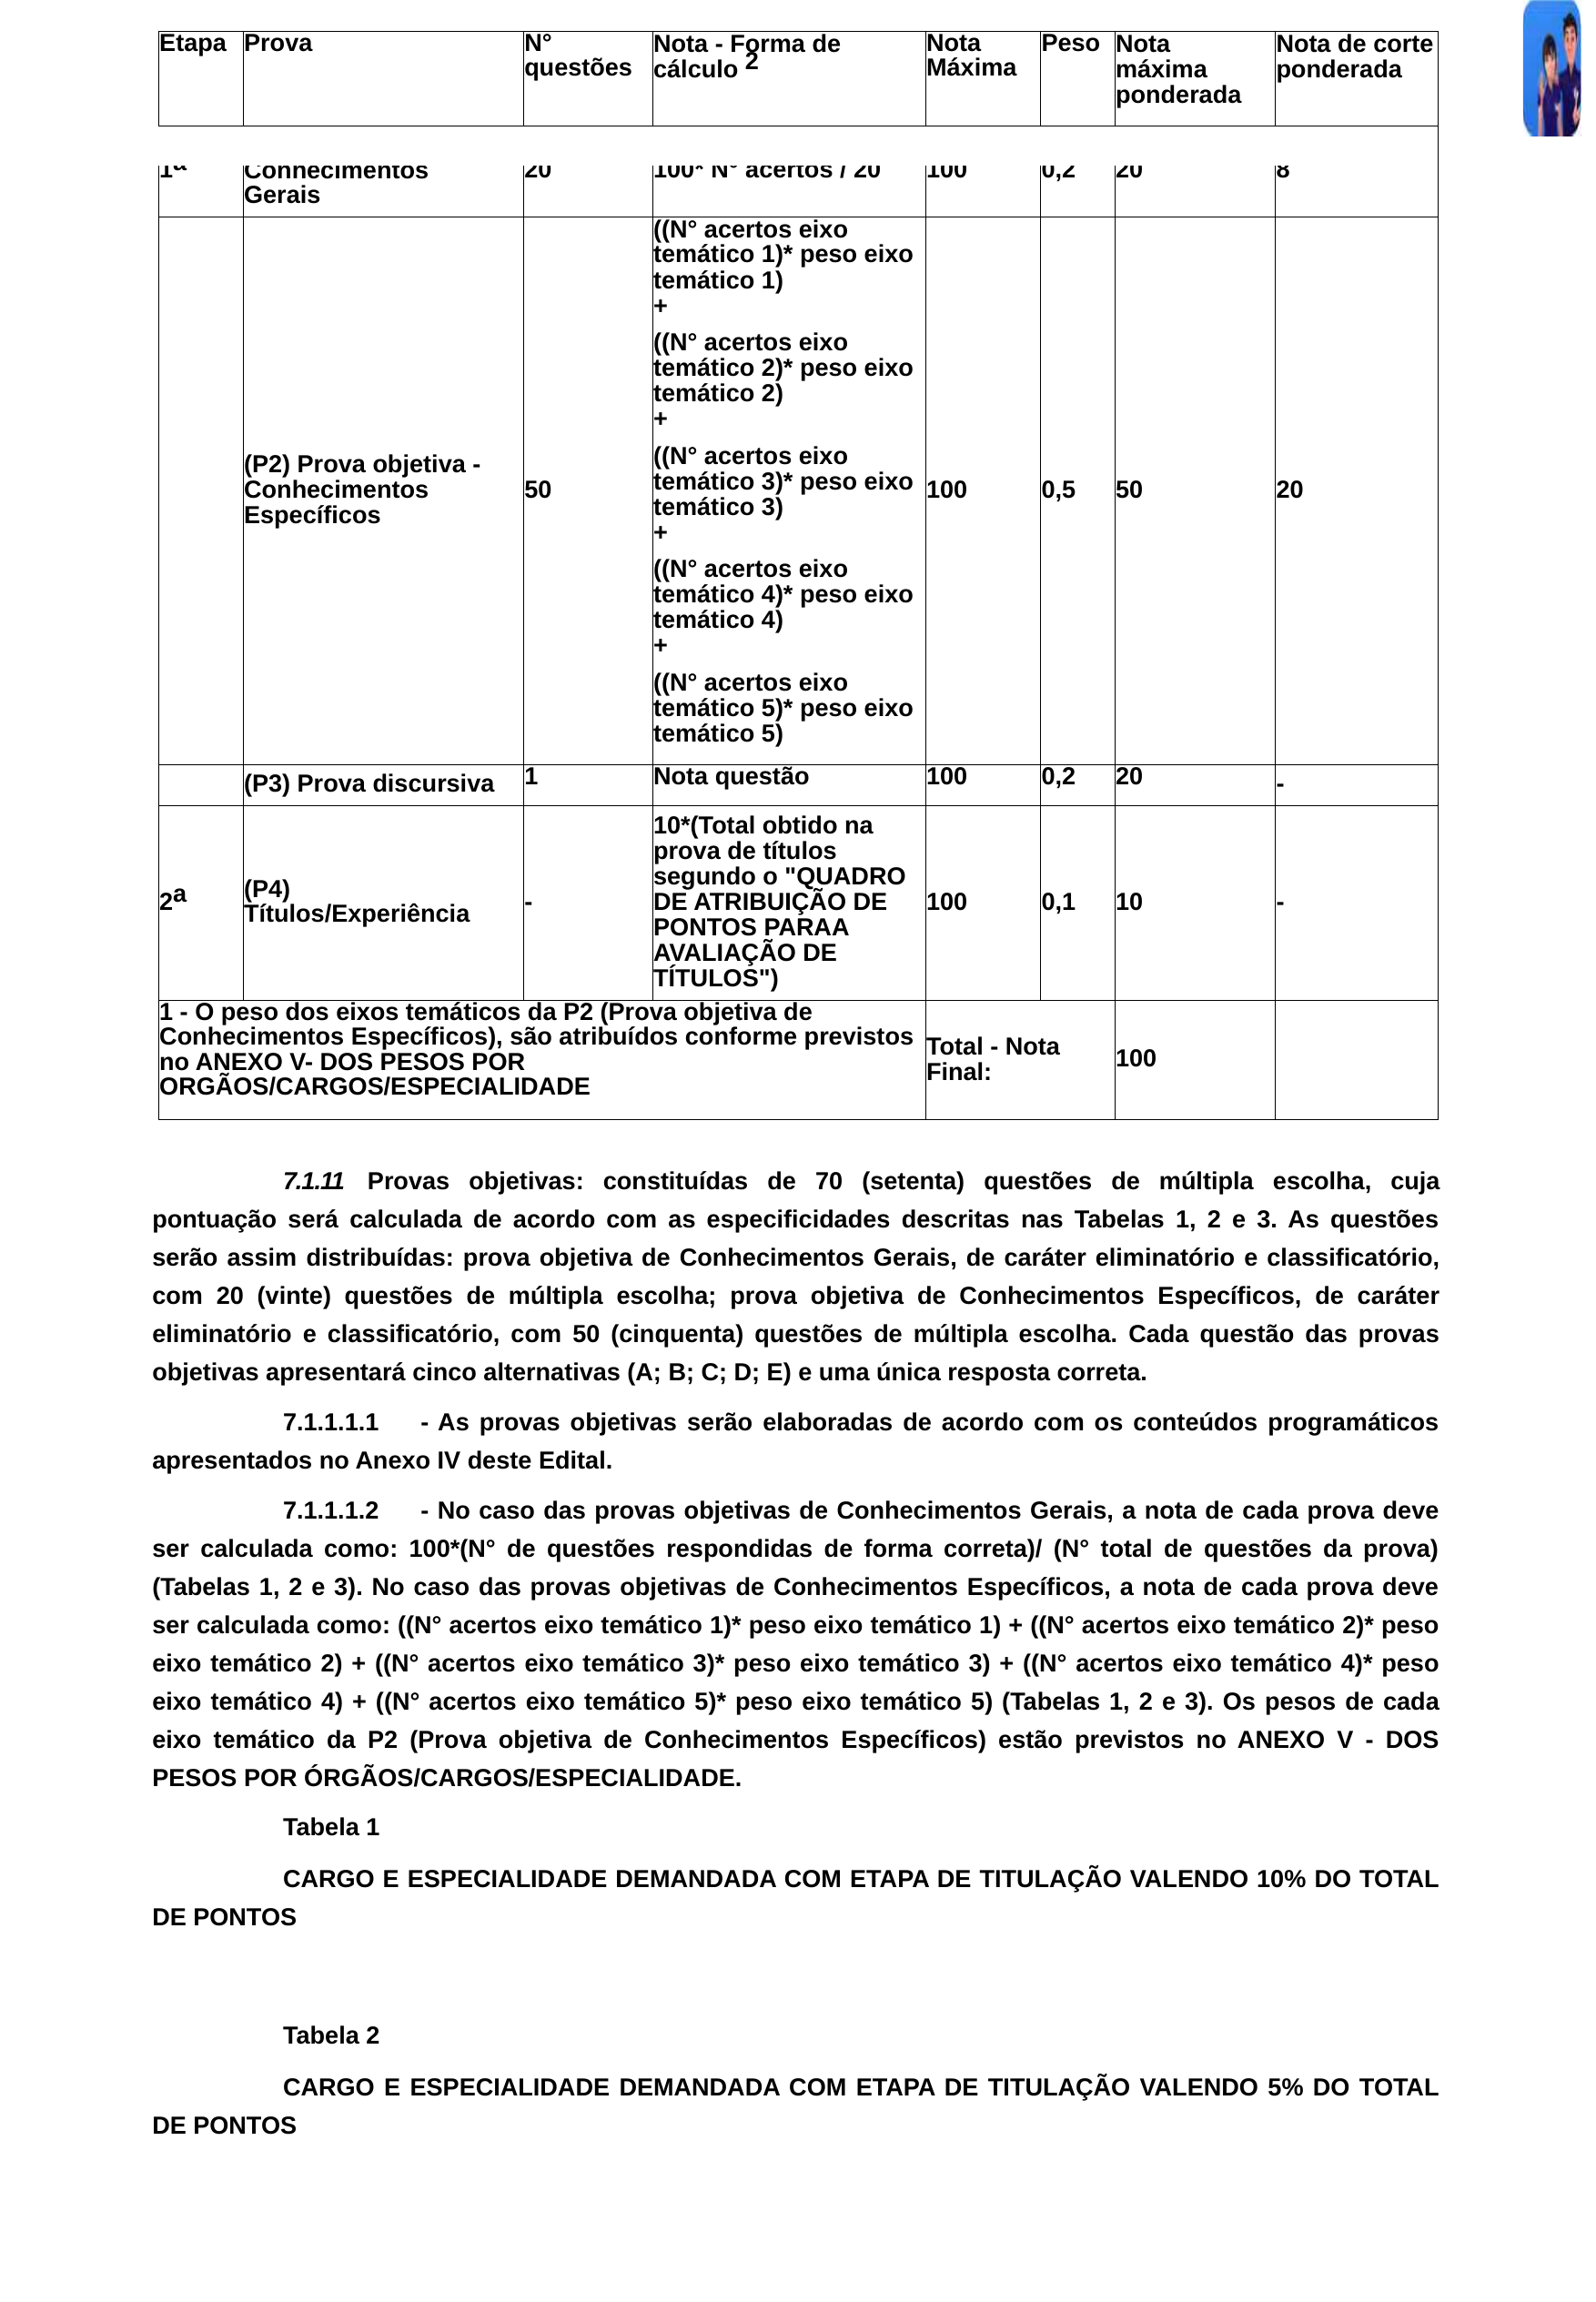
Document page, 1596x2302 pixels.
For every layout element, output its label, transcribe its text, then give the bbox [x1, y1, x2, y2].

table_cell 1a [159, 166, 243, 217]
table_header Nota de corte ponderada [1276, 32, 1438, 126]
table_header Nota máxima ponderada [1116, 32, 1275, 126]
table_cell 100 [926, 166, 1040, 217]
table_cell 20 [1276, 217, 1438, 764]
table_header Nota Máxima [926, 32, 1040, 126]
table_cell (P2) Prova objetiva - Conhecimentos Específicos [244, 217, 523, 764]
text Tabela 2 [152, 2024, 1440, 2049]
table_cell (P1) Prova objetiva - Conhecimentos Gerais [244, 166, 523, 217]
table_cell Total - Nota Final: [926, 1001, 1115, 1119]
list Provas objetivas: constituídas de 70 (setenta) questões de múltipla escolha, cuja pontuação será calculada de acordo com as especificidades descritas nas Tabelas 1, 2 e 3. As questões serão assim distribuídas: prova objetiva de Conhecimentos Gerais, de caráter eliminatório e classificatório, com 20 (vinte) questões de múltipla escolha; prova objetiva de Conhecimentos Específicos, de caráter eliminatório e classificatório, com 50 (cinquenta) questões de múltipla escolha. Cada questão das provas objetivas apresentará cinco alternativas (A; B; C; D; E) e uma única resposta correta. [152, 31, 1440, 1388]
table_cell 100 [926, 806, 1040, 1000]
table_cell [1276, 1001, 1438, 1119]
table_cell 20 [524, 166, 652, 217]
table_cell ((N° acertos eixo temático 1)* peso eixo temático 1) + ((N° acertos eixo temático 2)* peso eixo temático 2) + ((N° acertos eixo temático 3)* peso eixo temático 3) + ((N° acertos eixo temático 4)* peso eixo temático 4) + ((N° acertos eixo temático 5)* peso eixo temático 5) [653, 217, 925, 764]
table_cell 20 [1116, 765, 1275, 805]
table_cell 10*(Total obtido na prova de títulos segundo o "QUADRO DE ATRIBUIÇÃO DE PONTOS PARAA AVALIAÇÃO DE TÍTULOS") [653, 806, 925, 1000]
table_cell 20 [1116, 166, 1275, 217]
table_cell [159, 217, 243, 764]
table_header Peso [1041, 32, 1115, 126]
table_header Prova [244, 32, 523, 126]
table_cell 0,1 [1041, 806, 1115, 1000]
table_cell 100 [926, 765, 1040, 805]
table_cell - [1276, 806, 1438, 1000]
table_cell 10 [1116, 806, 1275, 1000]
table_cell (P4) Títulos/Experiência [244, 806, 523, 1000]
list - No caso das provas objetivas de Conhecimentos Gerais, a nota de cada prova deve ser calculada como: 100*(N° de questões respondidas de forma correta)/ (N° total de questões da prova) (Tabelas 1, 2 e 3). No caso das provas objetivas de Conhecimentos Específicos, a nota de cada prova deve ser calculada como: ((N° acertos eixo temático 1)* peso eixo temático 1) + ((N° acertos eixo temático 2)* peso eixo temático 2) + ((N° acertos eixo temático 3)* peso eixo temático 3) + ((N° acertos eixo temático 4)* peso eixo temático 4) + ((N° acertos eixo temático 5)* peso eixo temático 5) (Tabelas 1, 2 e 3). Os pesos de cada eixo temático da P2 (Prova objetiva de Conhecimentos Específicos) estão previstos no ANEXO V - DOS PESOS POR ÓRGÃOS/CARGOS/ESPECIALIDADE. [152, 1489, 1440, 1794]
table_cell 100 [926, 217, 1040, 764]
table_cell - [524, 806, 652, 1000]
table_header Nota - Forma de cálculo 2 [653, 32, 925, 126]
table_cell 2a [159, 806, 243, 1000]
table_cell 100 [1116, 1001, 1275, 1119]
table_header Etapa [159, 32, 243, 126]
table_cell 50 [1116, 217, 1275, 764]
table_cell 50 [524, 217, 652, 764]
table_cell 0,2 [1041, 765, 1115, 805]
text CARGO E ESPECIALIDADE DEMANDADA COM ETAPA DE TITULAÇÃO VALENDO 5% DO TOTAL DE PONTOS [152, 2065, 1440, 2142]
table_cell 8 [1276, 166, 1438, 217]
table_cell 100* N° acertos / 20 [653, 166, 925, 217]
list - As provas objetivas serão elaboradas de acordo com os conteúdos programáticos apresentados no Anexo IV deste Edital. [152, 1399, 1440, 1477]
table_cell - [1276, 765, 1438, 805]
table_cell Nota questão [653, 765, 925, 805]
table_cell (P3) Prova discursiva [244, 765, 523, 805]
table_cell 0,5 [1041, 217, 1115, 764]
table_cell [159, 765, 243, 805]
table_header N° questões [524, 32, 652, 126]
text CARGO E ESPECIALIDADE DEMANDADA COM ETAPA DE TITULAÇÃO VALENDO 10% DO TOTAL DE PONTOS [152, 1857, 1440, 1933]
table_cell 0,2 [1041, 166, 1115, 217]
table_cell 1 [524, 765, 652, 805]
text Tabela 1 [152, 1816, 1440, 1841]
table_cell 1 - O peso dos eixos temáticos da P2 (Prova objetiva de Conhecimentos Específicos), são atribuídos conforme previstos no ANEXO V- DOS PESOS POR ORGÃOS/CARGOS/ESPECIALIDADE [159, 1001, 925, 1119]
